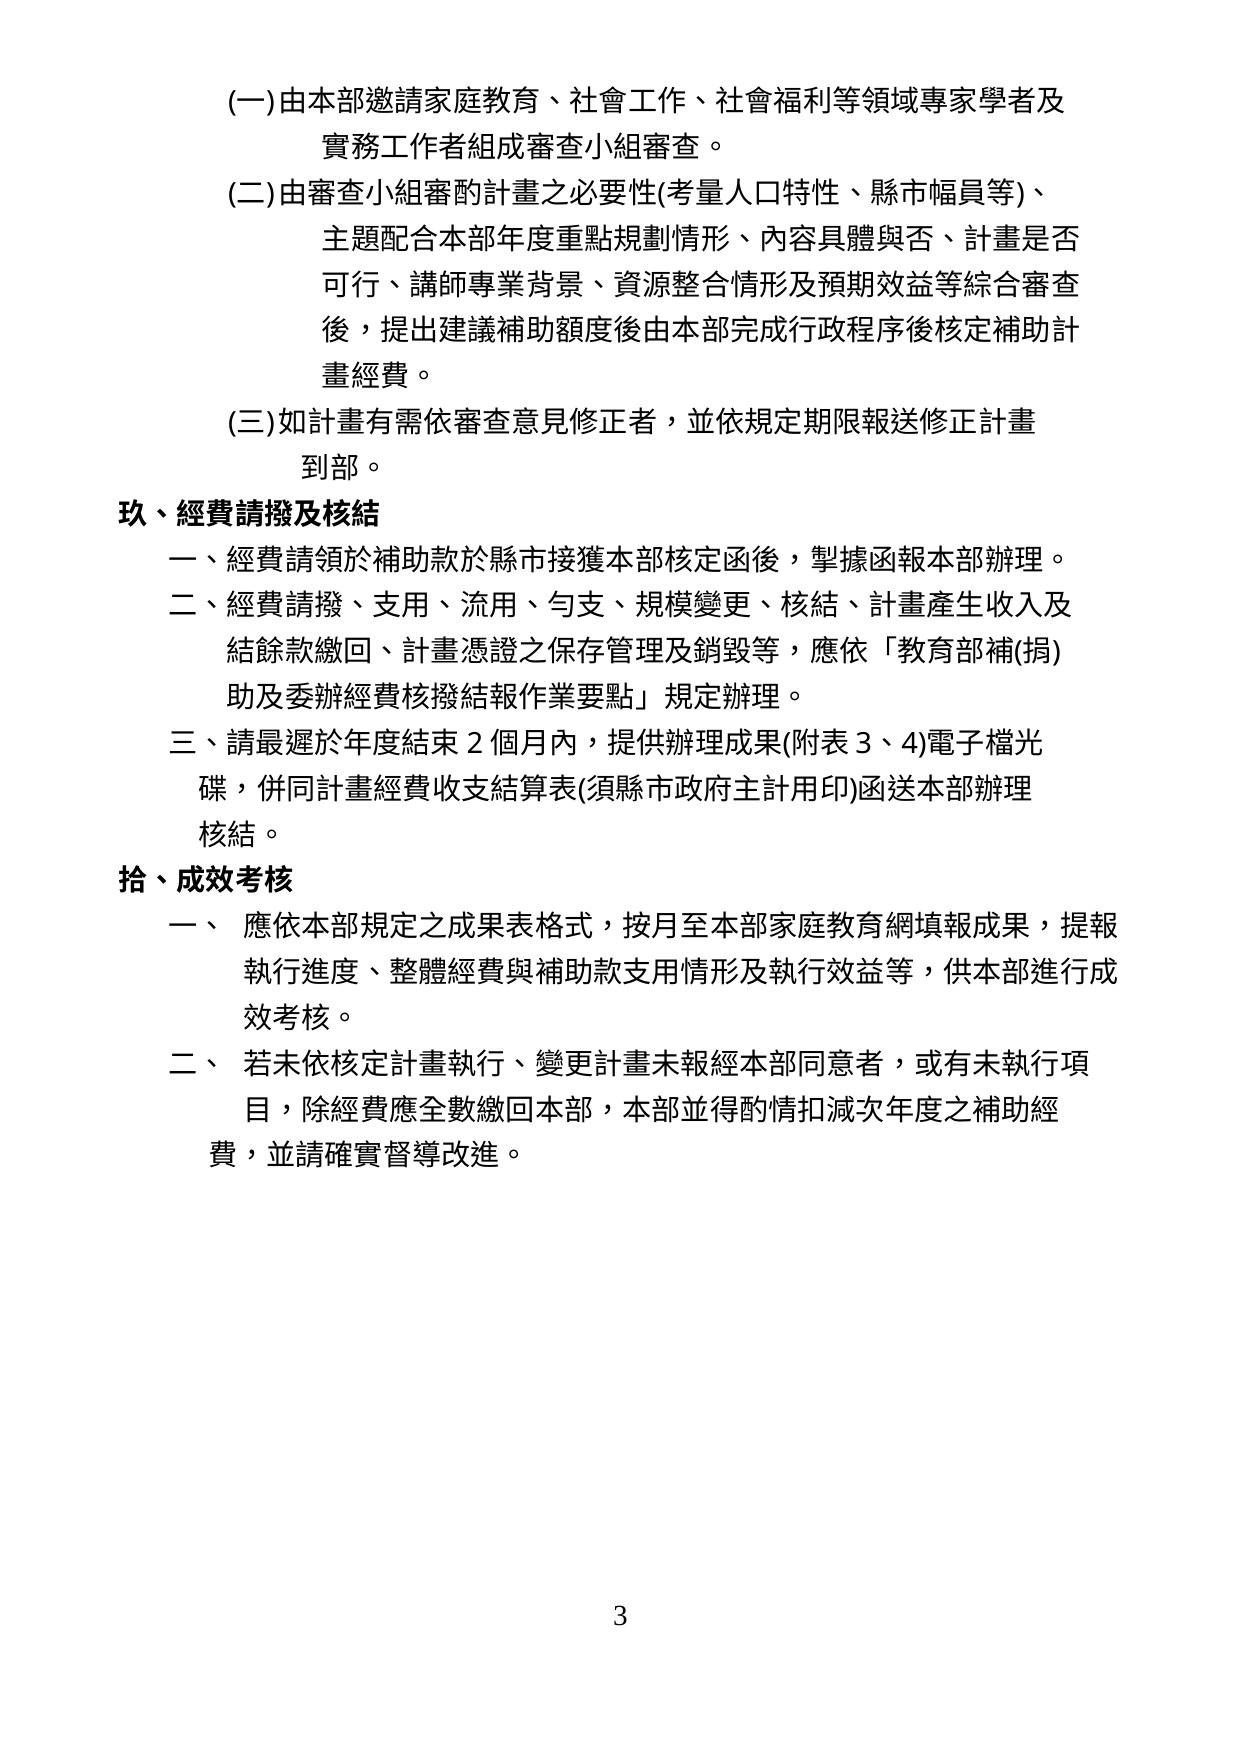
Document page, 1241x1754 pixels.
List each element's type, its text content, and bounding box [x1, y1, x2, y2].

text 後，提出建議補助額度後由本部完成行政程序後核定補助計 [278, 304, 1122, 350]
text 到部。 [278, 442, 1122, 487]
text 助及委辦經費核撥結報作業要點」規定辦理。 [168, 671, 1122, 717]
text 目，除經費應全數繳回本部，本部並得酌情扣減次年度之補助經 [243, 1083, 1122, 1129]
text 碟，併同計畫經費收支結算表(須縣市政府主計用印)函送本部辦理 [168, 762, 1122, 808]
list 若未依核定計畫執行、變更計畫未報經本部同意者，或有未執行項 [168, 1037, 1122, 1083]
text 玖、經費請撥及核結 [118, 487, 1122, 533]
text 二、經費請撥、支用、流用、勻支、規模變更、核結、計畫產生收入及 [168, 579, 1122, 625]
text 實務工作者組成審查小組審查。 [278, 121, 1122, 167]
list 由本部邀請家庭教育、社會工作、社會福利等領域專家學者及 [228, 75, 1122, 121]
list 如計畫有需依審查意見修正者，並依規定期限報送修正計畫 [228, 396, 1122, 442]
list 由審查小組審酌計畫之必要性(考量人口特性、縣市幅員等)、 [228, 167, 1122, 212]
text 拾、成效考核 [118, 854, 1122, 900]
text 三、請最遲於年度結束 2 個月內，提供辦理成果(附表3、4)電子檔光 [168, 717, 1122, 762]
text 結餘款繳回、計畫憑證之保存管理及銷毀等，應依「教育部補(捐) [168, 625, 1122, 671]
text 一、經費請領於補助款於縣市接獲本部核定函後，掣據函報本部辦理。 [168, 533, 1122, 579]
text 主題配合本部年度重點規劃情形、內容具體與否、計畫是否 [278, 212, 1122, 258]
text 可行、講師專業背景、資源整合情形及預期效益等綜合審查 [278, 258, 1122, 304]
list 應依本部規定之成果表格式，按月至本部家庭教育網填報成果，提報 [168, 900, 1122, 946]
text 費，並請確實督導改進。 [177, 1129, 1122, 1175]
text 核結。 [168, 808, 1122, 854]
text 畫經費。 [278, 350, 1122, 396]
text 執行進度、整體經費與補助款支用情形及執行效益等，供本部進行成效考核。 [243, 946, 1122, 1037]
